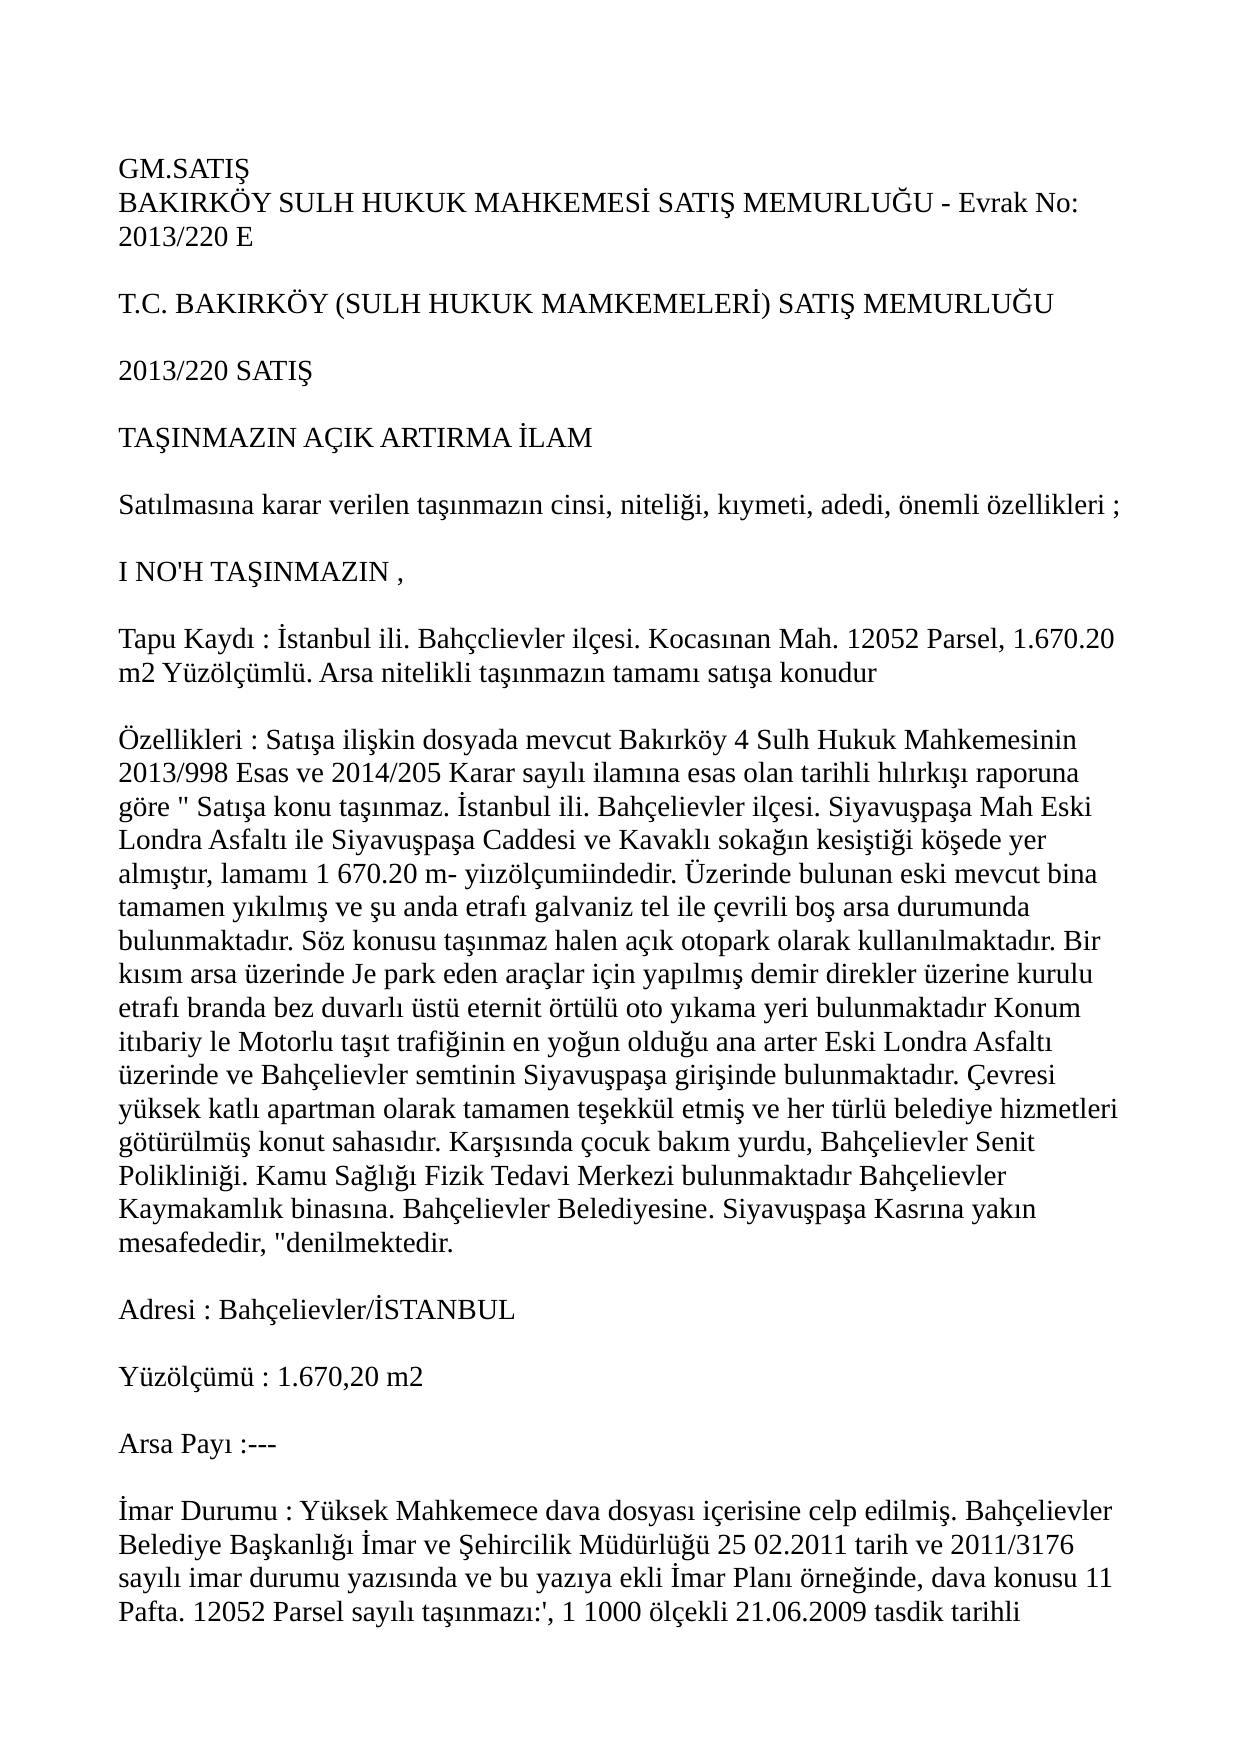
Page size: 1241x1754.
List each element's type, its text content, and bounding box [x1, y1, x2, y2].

text Satılmasına karar verilen taşınmazın cinsi, niteliği, kıymeti, adedi, önemli özellikleri ; [118, 487, 1122, 521]
text BAKIRKÖY SULH HUKUK MAHKEMESİ SATIŞ MEMURLUĞU - Evrak No: 2013/220 E [118, 185, 1122, 252]
text T.C. BAKIRKÖY (SULH HUKUK MAMKEMELERİ) SATIŞ MEMURLUĞU [118, 286, 1122, 319]
text I NO'H TAŞINMAZIN , [118, 554, 1122, 588]
text TAŞINMAZIN AÇIK ARTIRMA İLAM [118, 420, 1122, 453]
text Adresi : Bahçelievler/İSTANBUL [118, 1292, 1122, 1326]
text GM.SATIŞ [118, 118, 1122, 185]
text Arsa Payı :--- [118, 1426, 1122, 1460]
text Özellikleri : Satışa ilişkin dosyada mevcut Bakırköy 4 Sulh Hukuk Mahkemesinin 2013/998 Esas ve 2014/205 Karar sayılı ilamına esas olan tarihli hılırkışı raporuna göre " Satışa konu taşınmaz. İstanbul ili. Bahçelievler ilçesi. Siyavuşpaşa Mah Eski Londra Asfaltı ile Siyavuşpaşa Caddesi ve Kavaklı sokağın kesiştiği köşede yer almıştır, lamamı 1 670.20 m- yiızölçumiindedir. Üzerinde bulunan eski mevcut bina tamamen yıkılmış ve şu anda etrafı galvaniz tel ile çevrili boş arsa durumunda bulunmaktadır. Söz konusu taşınmaz halen açık otopark olarak kullanılmaktadır. Bir kısım arsa üzerinde Je park eden araçlar için yapılmış demir direkler üzerine kurulu etrafı branda bez duvarlı üstü eternit örtülü oto yıkama yeri bulunmaktadır Konum itıbariy le Motorlu taşıt trafiğinin en yoğun olduğu ana arter Eski Londra Asfaltı üzerinde ve Bahçelievler semtinin Siyavuşpaşa girişinde bulunmaktadır. Çevresi yüksek katlı apartman olarak tamamen teşekkül etmiş ve her türlü belediye hizmetleri götürülmüş konut sahasıdır. Karşısında çocuk bakım yurdu, Bahçelievler Senit Polikliniği. Kamu Sağlığı Fizik Tedavi Merkezi bulunmaktadır Bahçelievler Kaymakamlık binasına. Bahçelievler Belediyesine. Siyavuşpaşa Kasrına yakın mesafededir, "denilmektedir. [118, 722, 1122, 1258]
text Yüzölçümü : 1.670,20 m2 [118, 1359, 1122, 1393]
text 2013/220 SATIŞ [118, 353, 1122, 386]
text İmar Durumu : Yüksek Mahkemece dava dosyası içerisine celp edilmiş. Bahçelievler Belediye Başkanlığı İmar ve Şehircilik Müdürlüğü 25 02.2011 tarih ve 2011/3176 sayılı imar durumu yazısında ve bu yazıya ekli İmar Planı örneğinde, dava konusu 11 Pafta. 12052 Parsel sayılı taşınmazı:', 1 1000 ölçekli 21.06.2009 tasdik tarihli [118, 1493, 1122, 1627]
text Tapu Kaydı : İstanbul ili. Bahçclievler ilçesi. Kocasınan Mah. 12052 Parsel, 1.670.20 m2 Yüzölçümlü. Arsa nitelikli taşınmazın tamamı satışa konudur [118, 621, 1122, 688]
